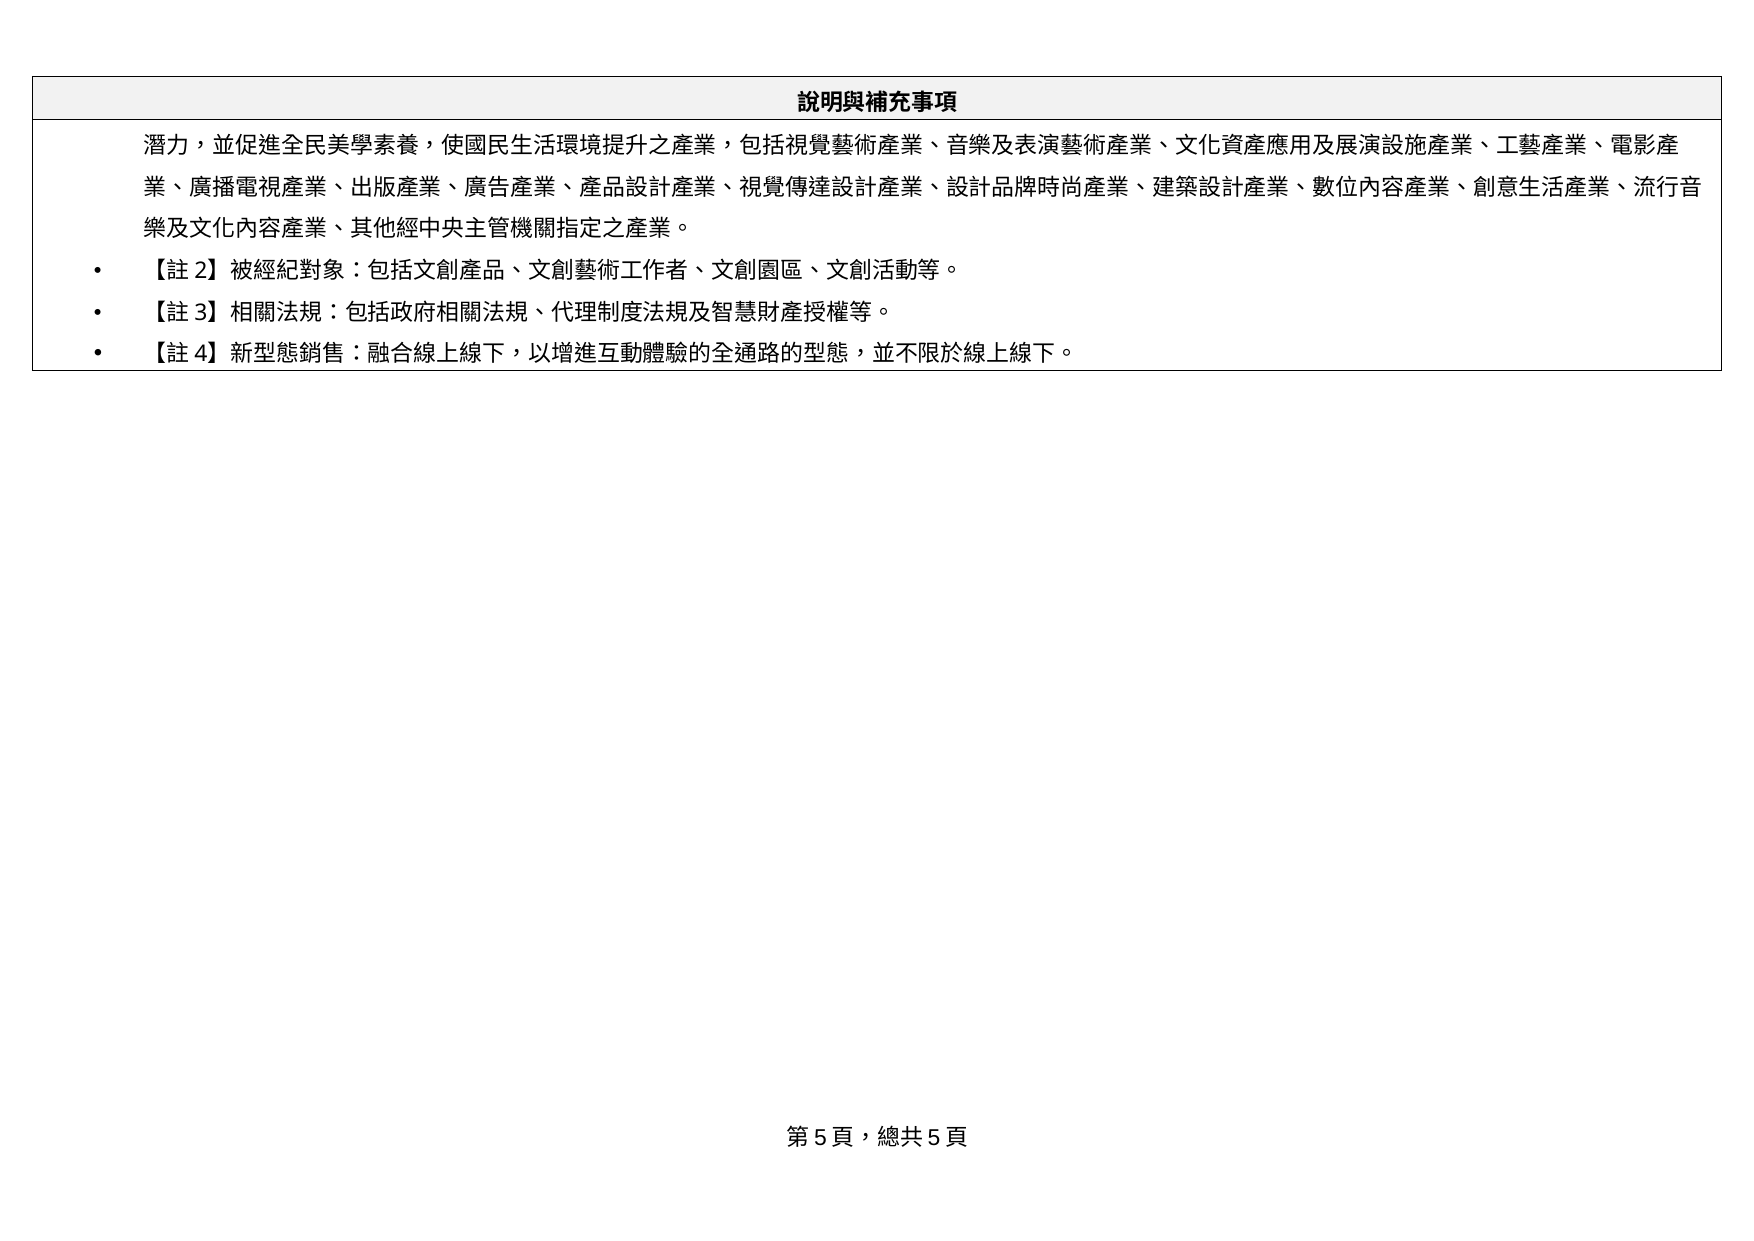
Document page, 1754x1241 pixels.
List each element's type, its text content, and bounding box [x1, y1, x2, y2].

table_header 說明與補充事項 [33, 77, 1721, 119]
table_cell 潛力，並促進全民美學素養，使國民生活環境提升之產業，包括視覺藝術產業、音樂及表演藝術產業、文化資產應用及展演設施產業、工藝產業、電影產業、廣播電視產業、出版產業、廣告產業、產品設計產業、視覺傳達設計產業、設計品牌時尚產業、建築設計產業、數位內容產業、創意生活產業、流行音樂及文化內容產業、其他經中央主管機關指定之產業。 【註2】被經紀對象：包括文創產品、文創藝術工作者、文創園區、文創活動等。 【註3】相關法規：包括政府相關法規、代理制度法規及智慧財產授權等。 【註4】新型態銷售：融合線上線下，以增進互動體驗的全通路的型態，並不限於線上線下。 [33, 120, 1721, 370]
